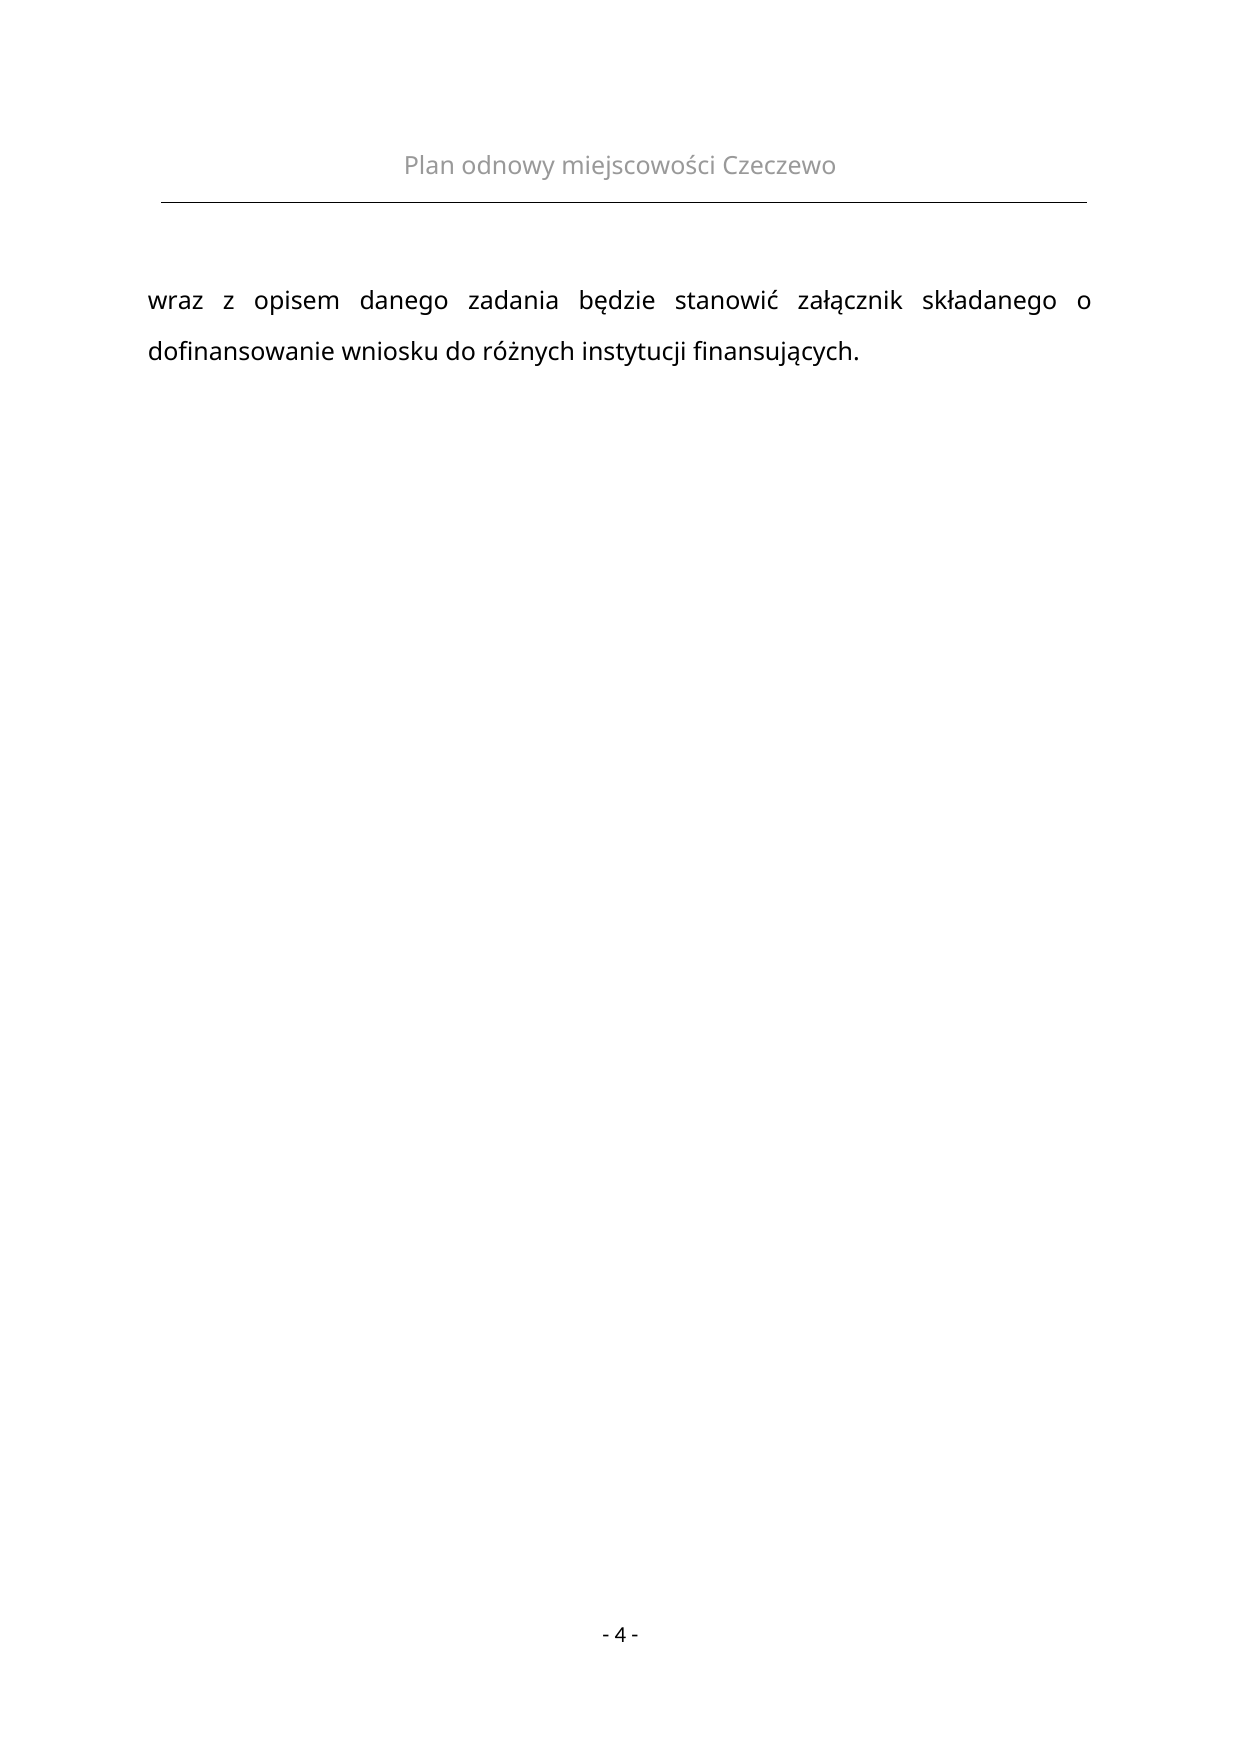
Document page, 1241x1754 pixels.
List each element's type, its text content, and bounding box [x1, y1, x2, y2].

text wraz z opisem danego zadania będzie stanowić załącznik składanego o dofinansowanie wniosku do różnych instytucji finansujących. [148, 283, 1093, 368]
